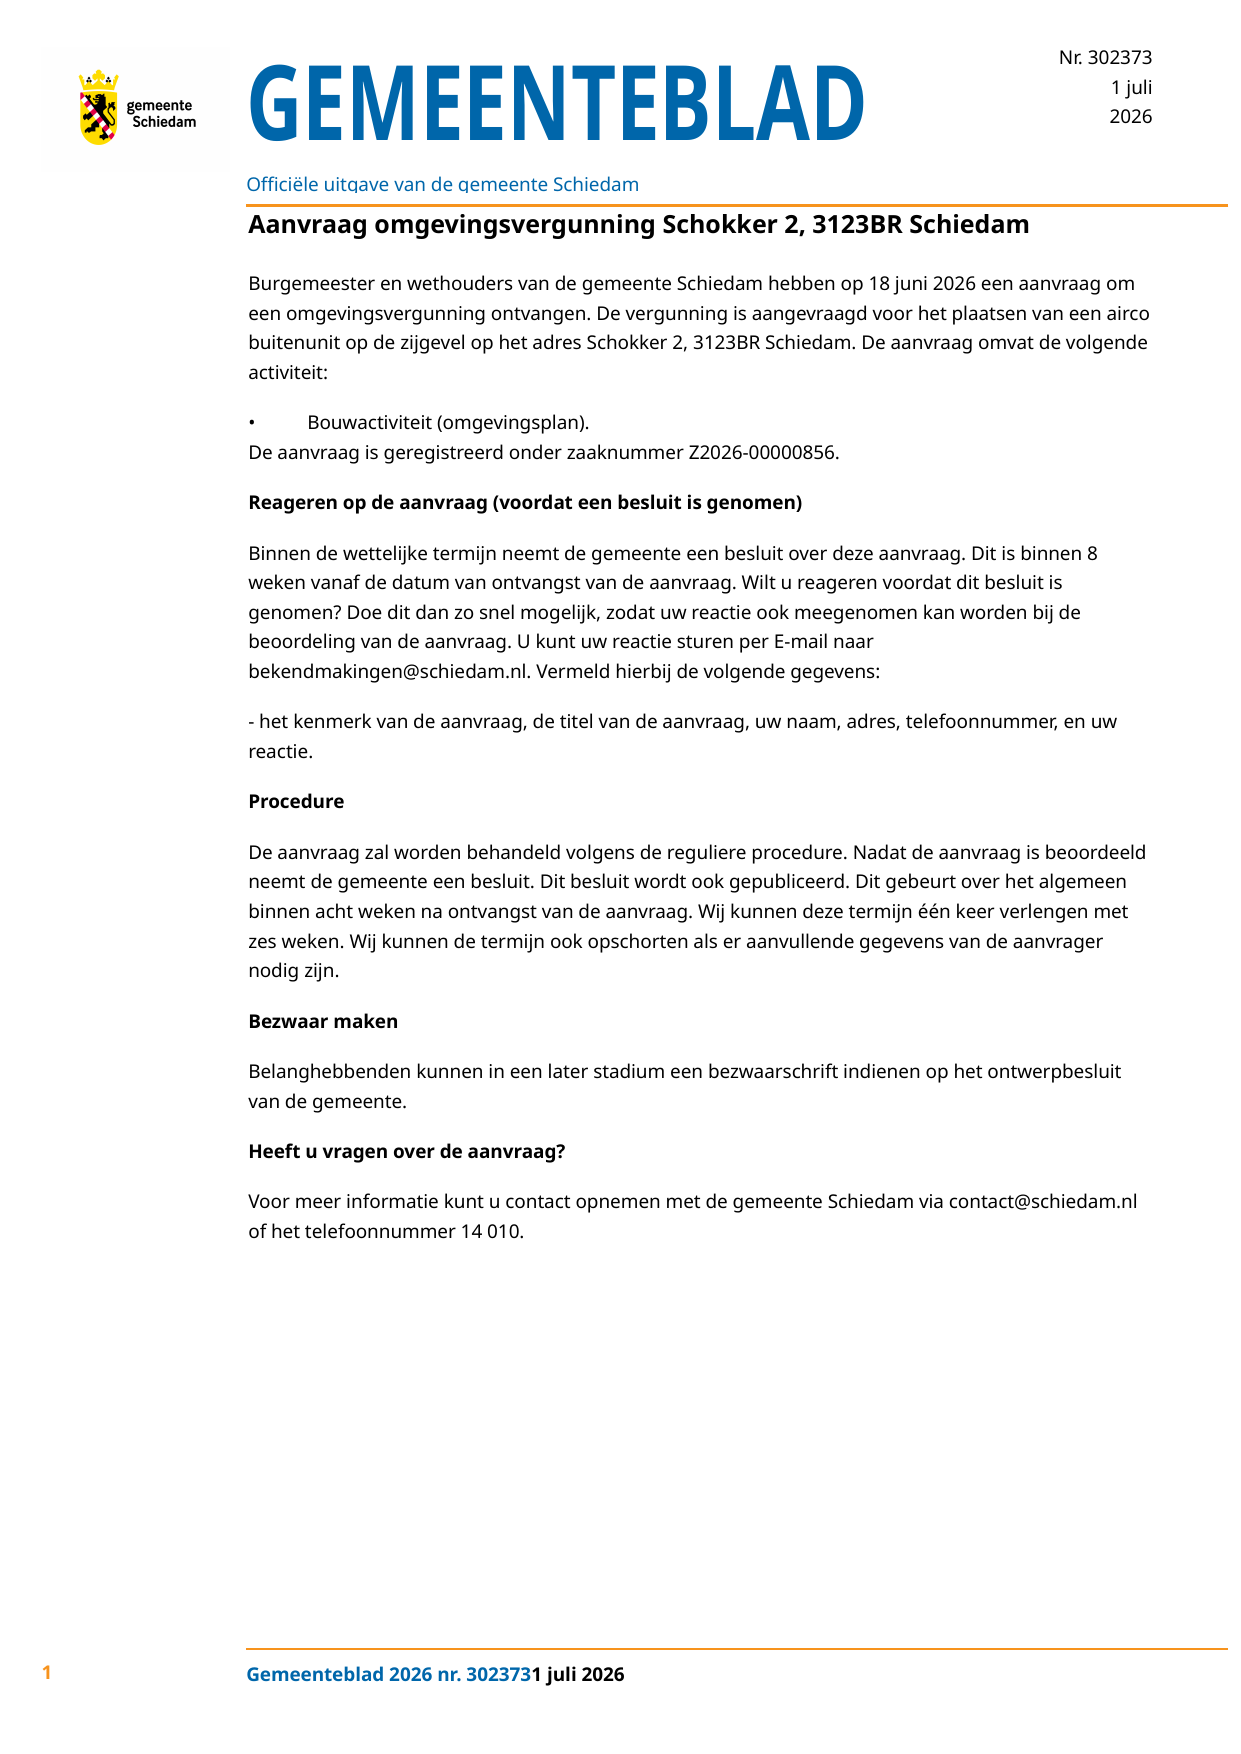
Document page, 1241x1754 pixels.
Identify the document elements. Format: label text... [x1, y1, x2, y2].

picture [41, 47, 231, 172]
text Bezwaar maken [248, 1008, 1152, 1033]
text Voor meer informatie kunt u contact opnemen met de gemeente Schiedam via contact@schiedam.nl of het telefoonnummer 14 010. [248, 1189, 1152, 1244]
text Belanghebbenden kunnen in een later stadium een bezwaarschrift indienen op het ontwerpbesluit van de gemeente. [248, 1058, 1152, 1113]
text Heeft u vragen over de aanvraag? [248, 1138, 1152, 1164]
text Burgemeester en wethouders van de gemeente Schiedam hebben op 18 juni 2026 een aanvraag om een omgevingsvergunning ontvangen. De vergunning is aangevraagd voor het plaatsen van een airco buitenunit op de zijgevel op het adres Schokker 2, 3123BR Schiedam. De aanvraag omvat de volgende activiteit: [248, 270, 1152, 385]
text Reageren op de aanvraag (voordat een besluit is genomen) [248, 489, 1152, 515]
text De aanvraag zal worden behandeld volgens de reguliere procedure. Nadat de aanvraag is beoordeeld neemt de gemeente een besluit. Dit besluit wordt ook gepubliceerd. Dit gebeurt over het algemeen binnen acht weken na ontvangst van de aanvraag. Wij kunnen deze termijn één keer verlengen met zes weken. Wij kunnen de termijn ook opschorten als er aanvullende gegevens van de aanvrager nodig zijn. [248, 839, 1152, 983]
text De aanvraag is geregistreerd onder zaaknummer Z2026-00000856. [248, 439, 1152, 465]
text Aanvraag omgevingsvergunning Schokker 2, 3123BR Schiedam [248, 207, 1152, 241]
text Binnen de wettelijke termijn neemt de gemeente een besluit over deze aanvraag. Dit is binnen 8 weken vanaf de datum van ontvangst van de aanvraag. Wilt u reageren voordat dit besluit is genomen? Doe dit dan zo snel mogelijk, zodat uw reactie ook meegenomen kan worden bij de beoordeling van de aanvraag. U kunt uw reactie sturen per E-mail naar bekendmakingen@schiedam.nl. Vermeld hierbij de volgende gegevens: [248, 540, 1152, 684]
list Bouwactiviteit (omgevingsplan). [248, 409, 1152, 435]
text Procedure [248, 789, 1152, 814]
text - het kenmerk van de aanvraag, de titel van de aanvraag, uw naam, adres, telefoonnummer, en uw reactie. [248, 709, 1152, 764]
